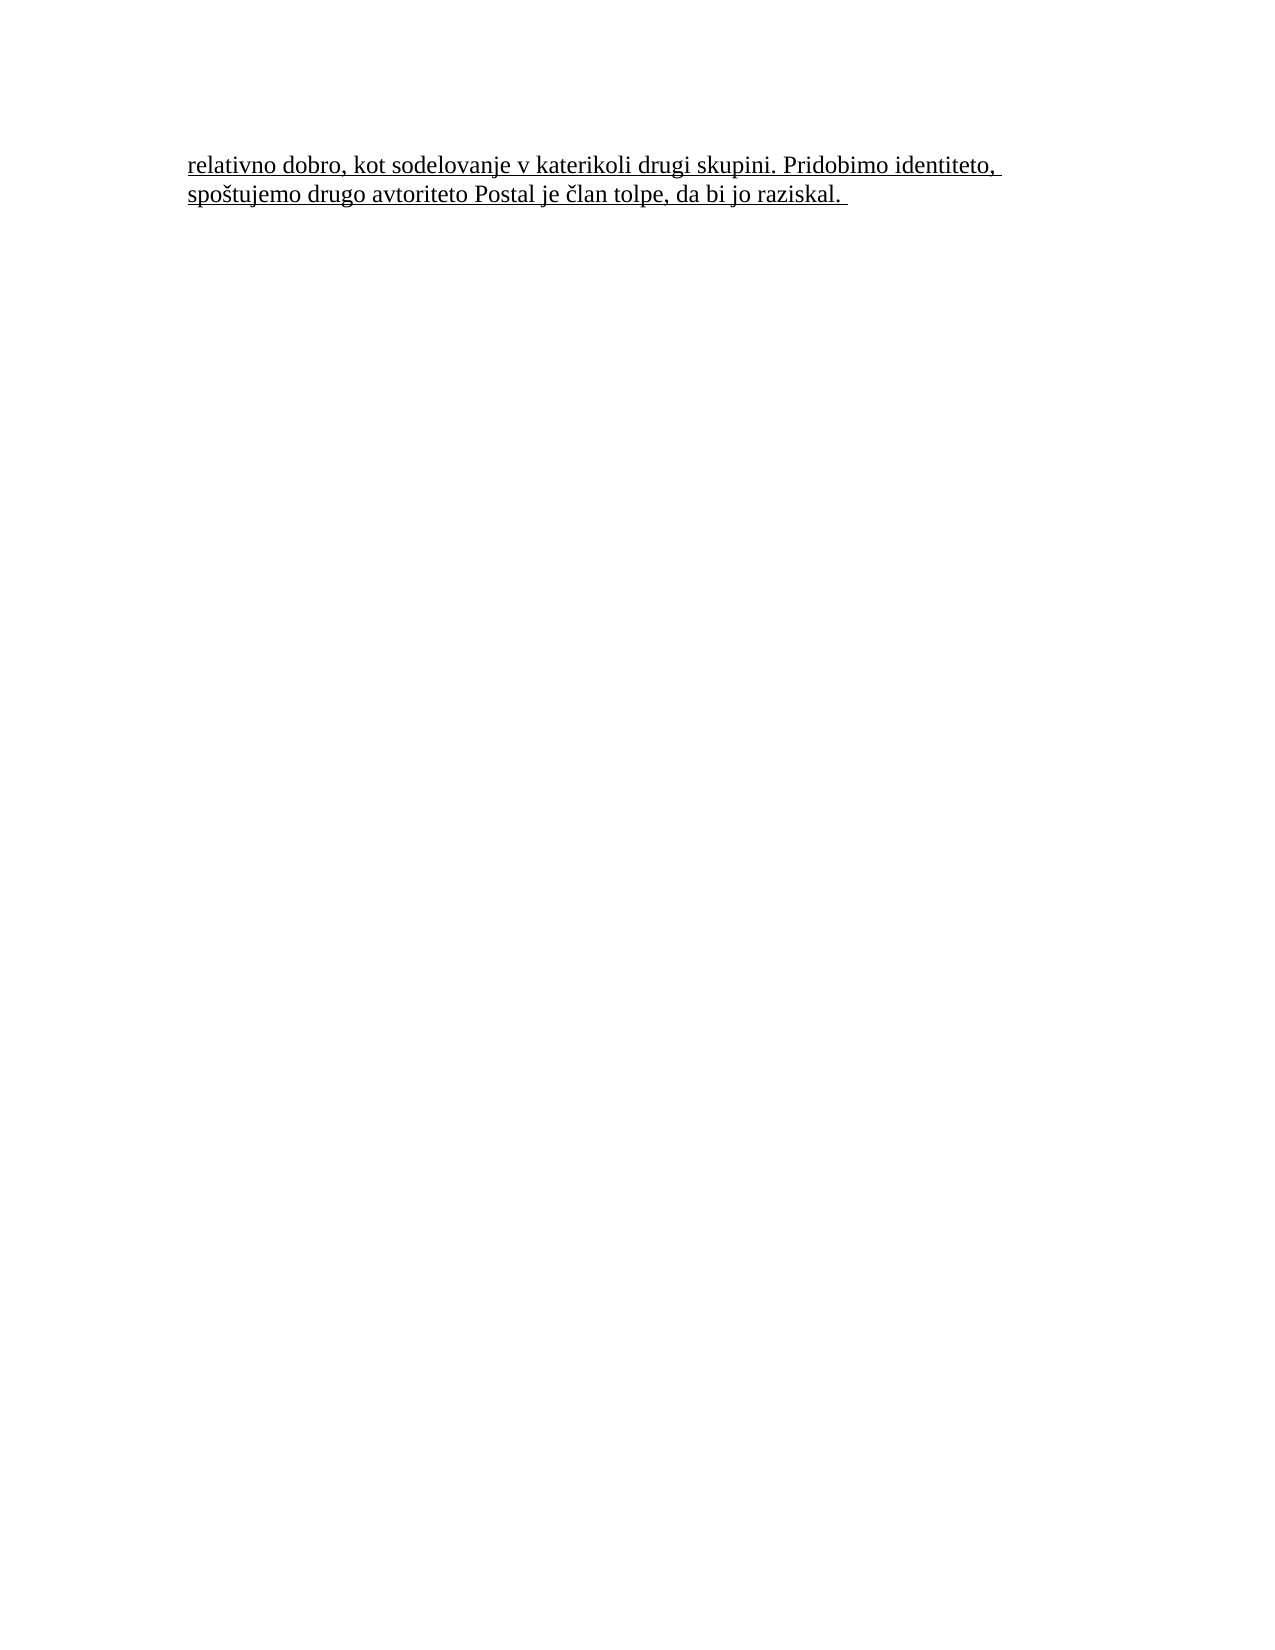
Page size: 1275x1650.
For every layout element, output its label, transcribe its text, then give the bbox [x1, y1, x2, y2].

text relativno dobro, kot sodelovanje v katerikoli drugi skupini. Pridobimo identiteto, spoštujemo drugo avtoriteto Postal je član tolpe, da bi jo raziskal. [187, 150, 1087, 207]
